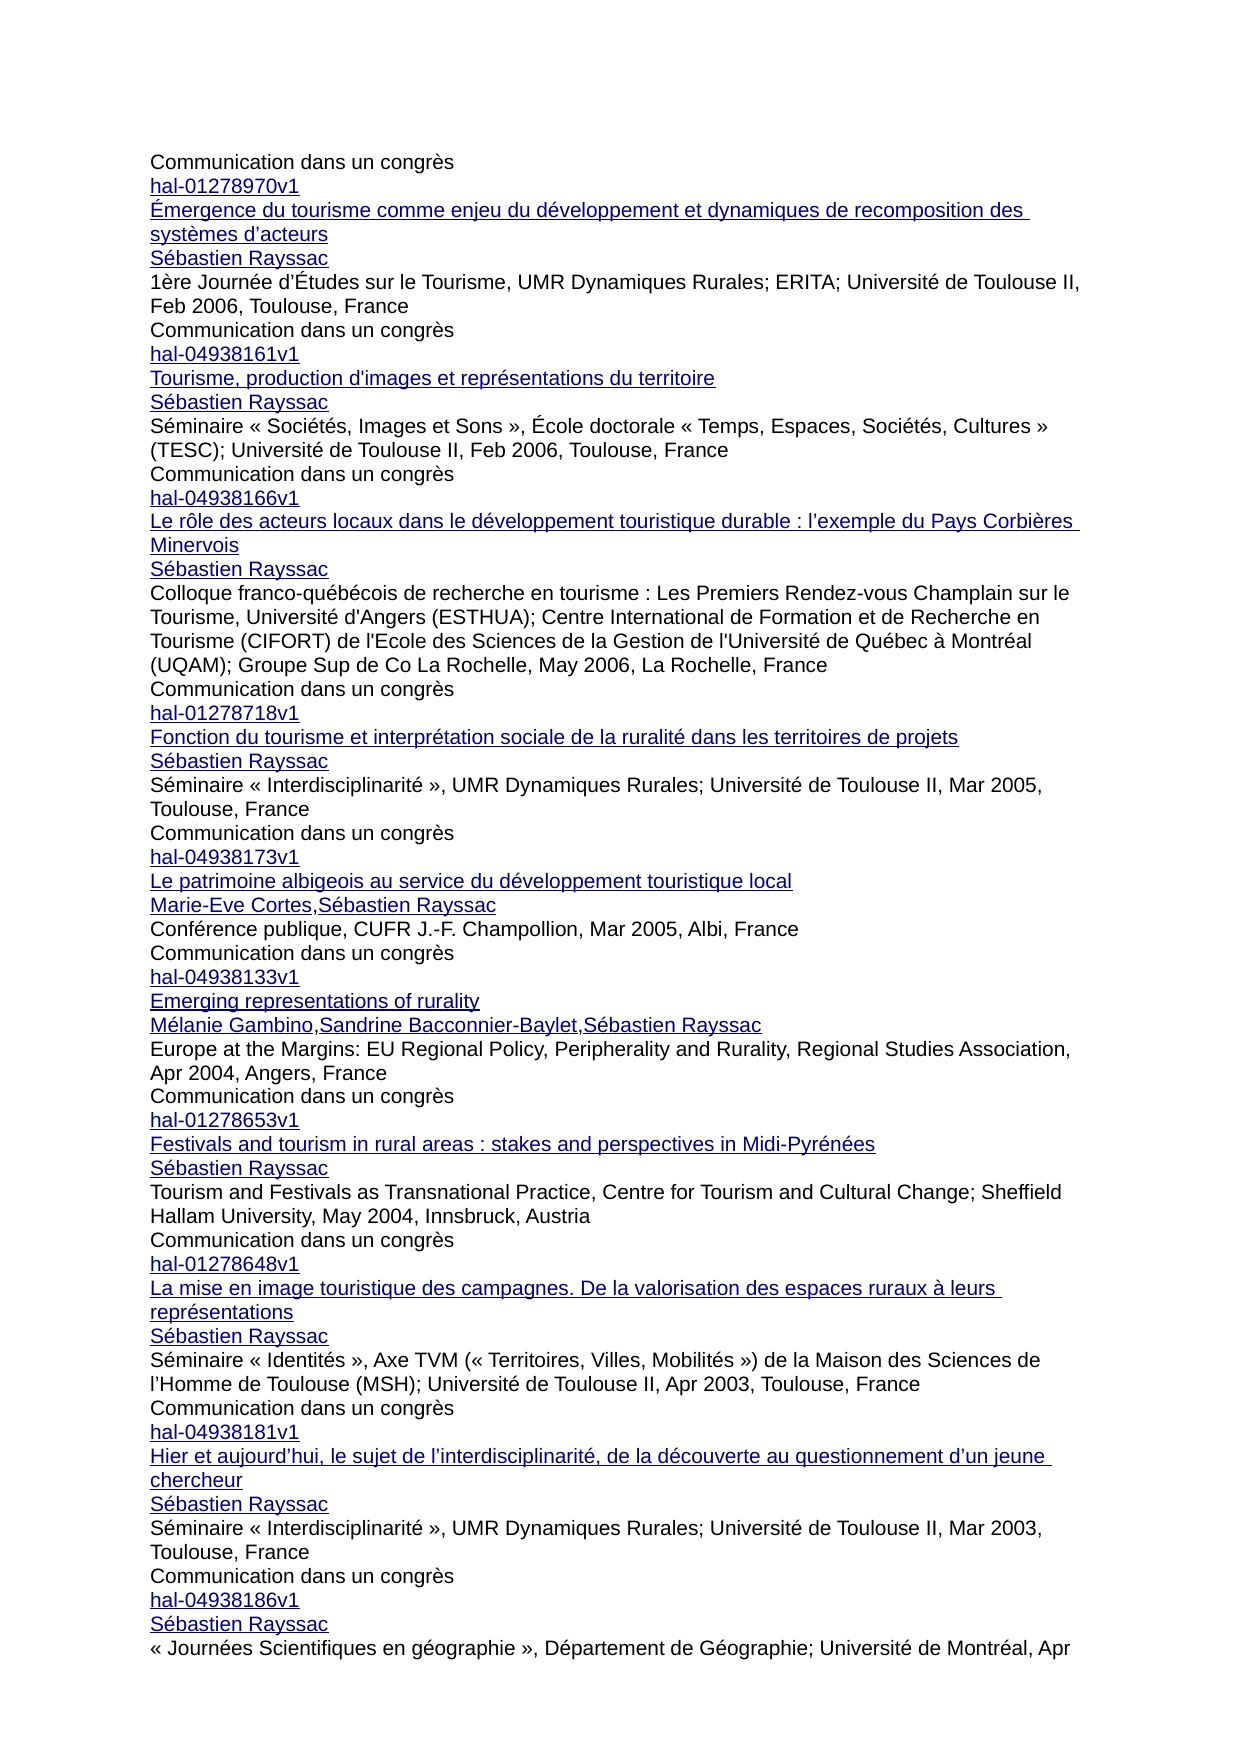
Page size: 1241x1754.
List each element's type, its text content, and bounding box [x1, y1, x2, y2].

table_cell Émergence du tourisme comme enjeu du développement et dynamiques de recomposition des systèmes d’acteurs Sébastien Rayssac 1ère Journée d’Études sur le Tourisme, UMR Dynamiques Rurales; ERITA; Université de Toulouse II, Feb 2006, Toulouse, France Communication dans un congrès hal-04938161v1 [150, 198, 1090, 366]
table_cell La mise en image touristique des campagnes. De la valorisation des espaces ruraux à leurs représentations Sébastien Rayssac Séminaire « Identités », Axe TVM (« Territoires, Villes, Mobilités ») de la Maison des Sciences de l’Homme de Toulouse (MSH); Université de Toulouse II, Apr 2003, Toulouse, France Communication dans un congrès hal-04938181v1 [150, 1276, 1090, 1444]
table_cell Hier et aujourd’hui, le sujet de l’interdisciplinarité, de la découverte au questionnement d’un jeune chercheur Sébastien Rayssac Séminaire « Interdisciplinarité », UMR Dynamiques Rurales; Université de Toulouse II, Mar 2003, Toulouse, France Communication dans un congrès hal-04938186v1 [150, 1444, 1090, 1611]
table_cell Communication dans un congrès hal-01278970v1 [150, 150, 1090, 198]
table_cell Tourisme, production d'images et représentations du territoire Sébastien Rayssac Séminaire « Sociétés, Images et Sons », École doctorale « Temps, Espaces, Sociétés, Cultures » (TESC); Université de Toulouse II, Feb 2006, Toulouse, France Communication dans un congrès hal-04938166v1 [150, 366, 1090, 509]
table_cell Le rôle des acteurs locaux dans le développement touristique durable : l’exemple du Pays Corbières Minervois Sébastien Rayssac Colloque franco-québécois de recherche en tourisme : Les Premiers Rendez-vous Champlain sur le Tourisme, Université d'Angers (ESTHUA); Centre International de Formation et de Recherche en Tourisme (CIFORT) de l'Ecole des Sciences de la Gestion de l'Université de Québec à Montréal (UQAM); Groupe Sup de Co La Rochelle, May 2006, La Rochelle, France Communication dans un congrès hal-01278718v1 [150, 509, 1090, 725]
table_cell Fonction du tourisme et interprétation sociale de la ruralité dans les territoires de projets Sébastien Rayssac Séminaire « Interdisciplinarité », UMR Dynamiques Rurales; Université de Toulouse II, Mar 2005, Toulouse, France Communication dans un congrès hal-04938173v1 [150, 725, 1090, 869]
table_cell Le patrimoine albigeois au service du développement touristique local Marie-Eve Cortes,Sébastien Rayssac Conférence publique, CUFR J.-F. Champollion, Mar 2005, Albi, France Communication dans un congrès hal-04938133v1 [150, 869, 1090, 988]
table_cell Festivals and tourism in rural areas : stakes and perspectives in Midi-Pyrénées Sébastien Rayssac Tourism and Festivals as Transnational Practice, Centre for Tourism and Cultural Change; Sheffield Hallam University, May 2004, Innsbruck, Austria Communication dans un congrès hal-01278648v1 [150, 1132, 1090, 1276]
table_cell Emerging representations of rurality Mélanie Gambino,Sandrine Bacconnier-Baylet,Sébastien Rayssac Europe at the Margins: EU Regional Policy, Peripherality and Rurality, Regional Studies Association, Apr 2004, Angers, France Communication dans un congrès hal-01278653v1 [150, 989, 1090, 1132]
table_cell Les Français et le tourisme d’hiver au Québec ou la quête d’un espace imaginaire Sébastien Rayssac « Journées Scientifiques en géographie », Département de Géographie; Université de Montréal, Apr 2001, Montréal (Québec), Canada Communication dans un congrès hal-04938205v1 [150, 1611, 1090, 1659]
